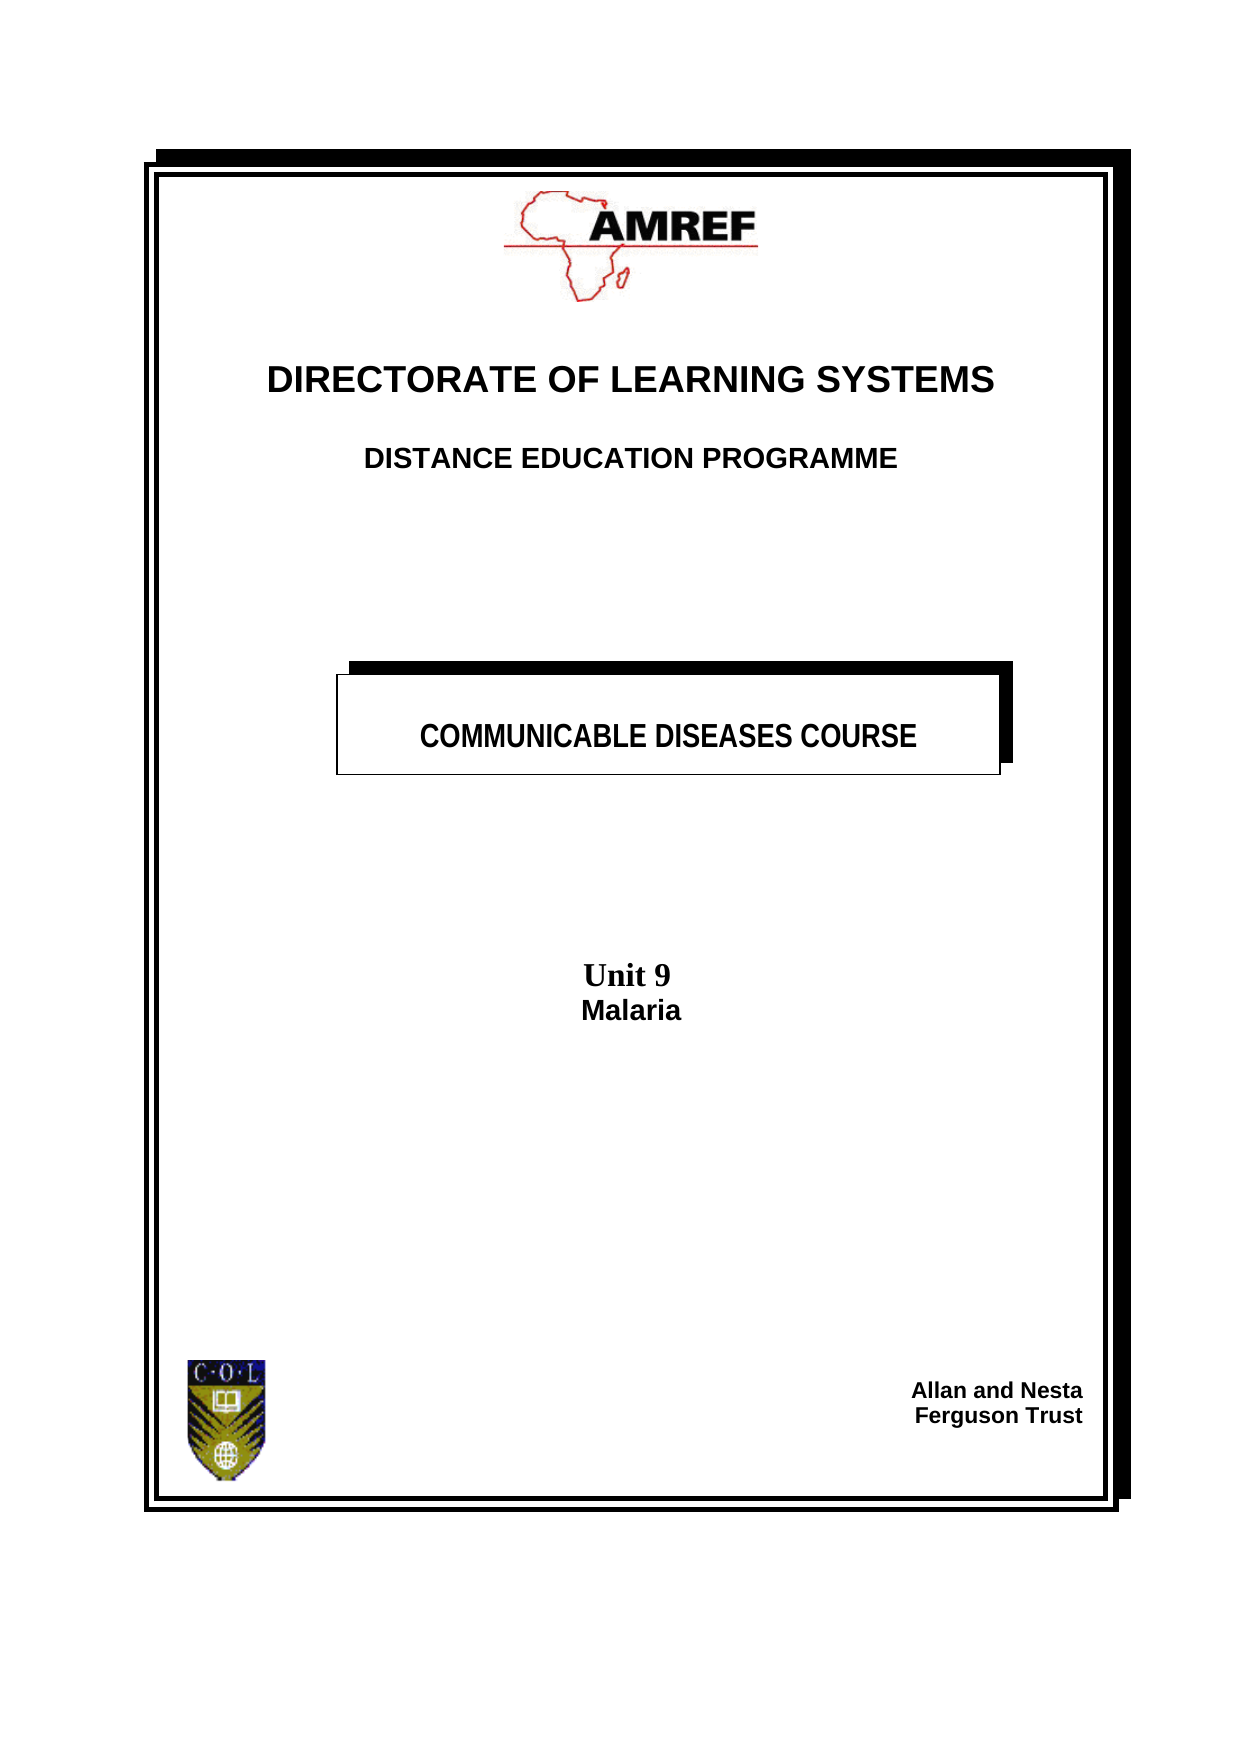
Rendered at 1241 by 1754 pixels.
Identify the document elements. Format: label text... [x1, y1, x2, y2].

text COMMUNICABLE DISEASES COURSE [353, 716, 984, 754]
table_header Allan and Nesta Ferguson Trust [627, 1352, 1094, 1491]
picture [503, 191, 759, 302]
table_header [160, 1352, 627, 1491]
text Malaria [171, 994, 1091, 1026]
text Unit 9 [171, 957, 1091, 994]
picture [187, 1360, 269, 1483]
text DISTANCE EDUCATION PROGRAMME [171, 442, 1091, 475]
text DIRECTORATE OF LEARNING SYSTEMS [171, 358, 1091, 400]
